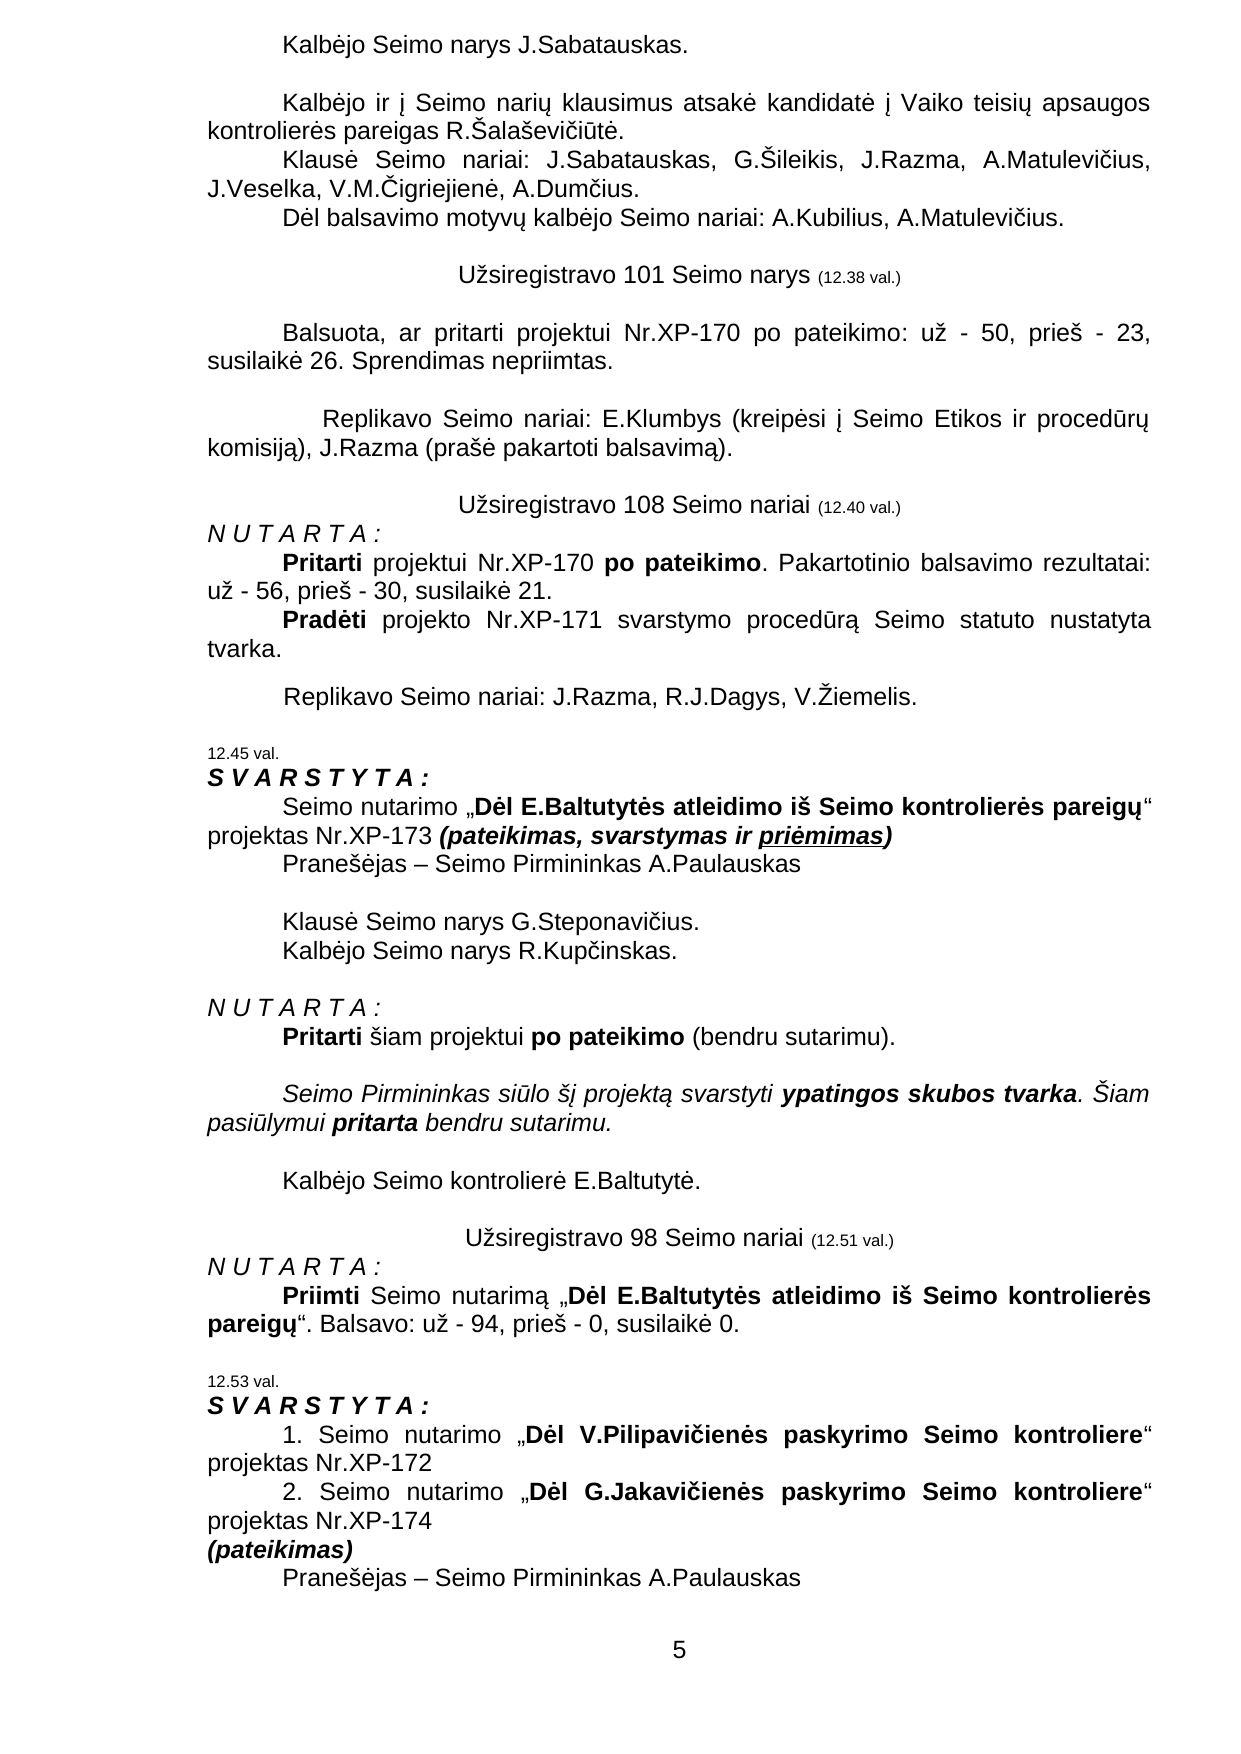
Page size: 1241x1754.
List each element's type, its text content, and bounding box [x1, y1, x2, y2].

text (pateikimas) [207, 1534, 1152, 1563]
text Pranešėjas – Seimo Pirmininkas A.Paulauskas [207, 849, 1152, 878]
text Klausė Seimo nariai: J.Sabatauskas, G.Šileikis, J.Razma, A.Matulevičius, J.Veselka, V.M.Čigriejienė, A.Dumčius. [207, 145, 1152, 202]
text S V A R S T Y T A : [207, 763, 1152, 792]
text 12.45 val. [207, 744, 1152, 763]
text Pradėti projekto Nr.XP-171 svarstymo procedūrą Seimo statuto nustatyta tvarka. [207, 605, 1152, 662]
text Priimti Seimo nutarimą „Dėl E.Baltutytės atleidimo iš Seimo kontrolierės pareigų“. Balsavo: už - 94, prieš - 0, susilaikė 0. [207, 1281, 1152, 1338]
text Replikavo Seimo nariai: J.Razma, R.J.Dagys, V.Žiemelis. [207, 682, 1152, 710]
text Pritarti projektui Nr.XP-170 po pateikimo. Pakartotinio balsavimo rezultatai: už - 56, prieš - 30, susilaikė 21. [207, 547, 1152, 605]
text 1. Seimo nutarimo „Dėl V.Pilipavičienės paskyrimo Seimo kontroliere“ projektas Nr.XP-172 [207, 1419, 1152, 1477]
text Seimo nutarimo „Dėl E.Baltutytės atleidimo iš Seimo kontrolierės pareigų“ projektas Nr.XP-173 (pateikimas, svarstymas ir priėmimas) [207, 792, 1152, 849]
text Balsuota, ar pritarti projektui Nr.XP-170 po pateikimo: už - 50, prieš - 23, susilaikė 26. Sprendimas nepriimtas. [207, 317, 1152, 375]
text Dėl balsavimo motyvų kalbėjo Seimo nariai: A.Kubilius, A.Matulevičius. [207, 202, 1152, 231]
text Replikavo Seimo nariai: E.Klumbys (kreipėsi į Seimo Etikos ir procedūrų komisiją), J.Razma (prašė pakartoti balsavimą). [207, 404, 1152, 461]
text Kalbėjo Seimo kontrolierė E.Baltutytė. [207, 1166, 1152, 1194]
text Seimo Pirmininkas siūlo šį projektą svarstyti ypatingos skubos tvarka. Šiam pasiūlymui pritarta bendru sutarimu. [207, 1079, 1152, 1137]
text N U T A R T A : [207, 993, 1152, 1022]
text Užsiregistravo 98 Seimo nariai (12.51 val.) [207, 1223, 1152, 1252]
text Pranešėjas – Seimo Pirmininkas A.Paulauskas [207, 1563, 1152, 1592]
text Kalbėjo Seimo narys R.Kupčinskas. [207, 936, 1152, 964]
text 12.53 val. [207, 1372, 1152, 1391]
text 2. Seimo nutarimo „Dėl G.Jakavičienės paskyrimo Seimo kontroliere“ projektas Nr.XP-174 [207, 1477, 1152, 1534]
text Klausė Seimo narys G.Steponavičius. [207, 907, 1152, 936]
text Kalbėjo ir į Seimo narių klausimus atsakė kandidatė į Vaiko teisių apsaugos kontrolierės pareigas R.Šalaševičiūtė. [207, 87, 1152, 145]
text Kalbėjo Seimo narys J.Sabatauskas. [207, 30, 1152, 59]
text N U T A R T A : [207, 519, 1152, 547]
text Užsiregistravo 101 Seimo narys (12.38 val.) [207, 260, 1152, 289]
text Pritarti šiam projektui po pateikimo (bendru sutarimu). [207, 1022, 1152, 1051]
text Užsiregistravo 108 Seimo nariai (12.40 val.) [207, 490, 1152, 519]
text S V A R S T Y T A : [207, 1391, 1152, 1419]
text N U T A R T A : [207, 1252, 1152, 1281]
